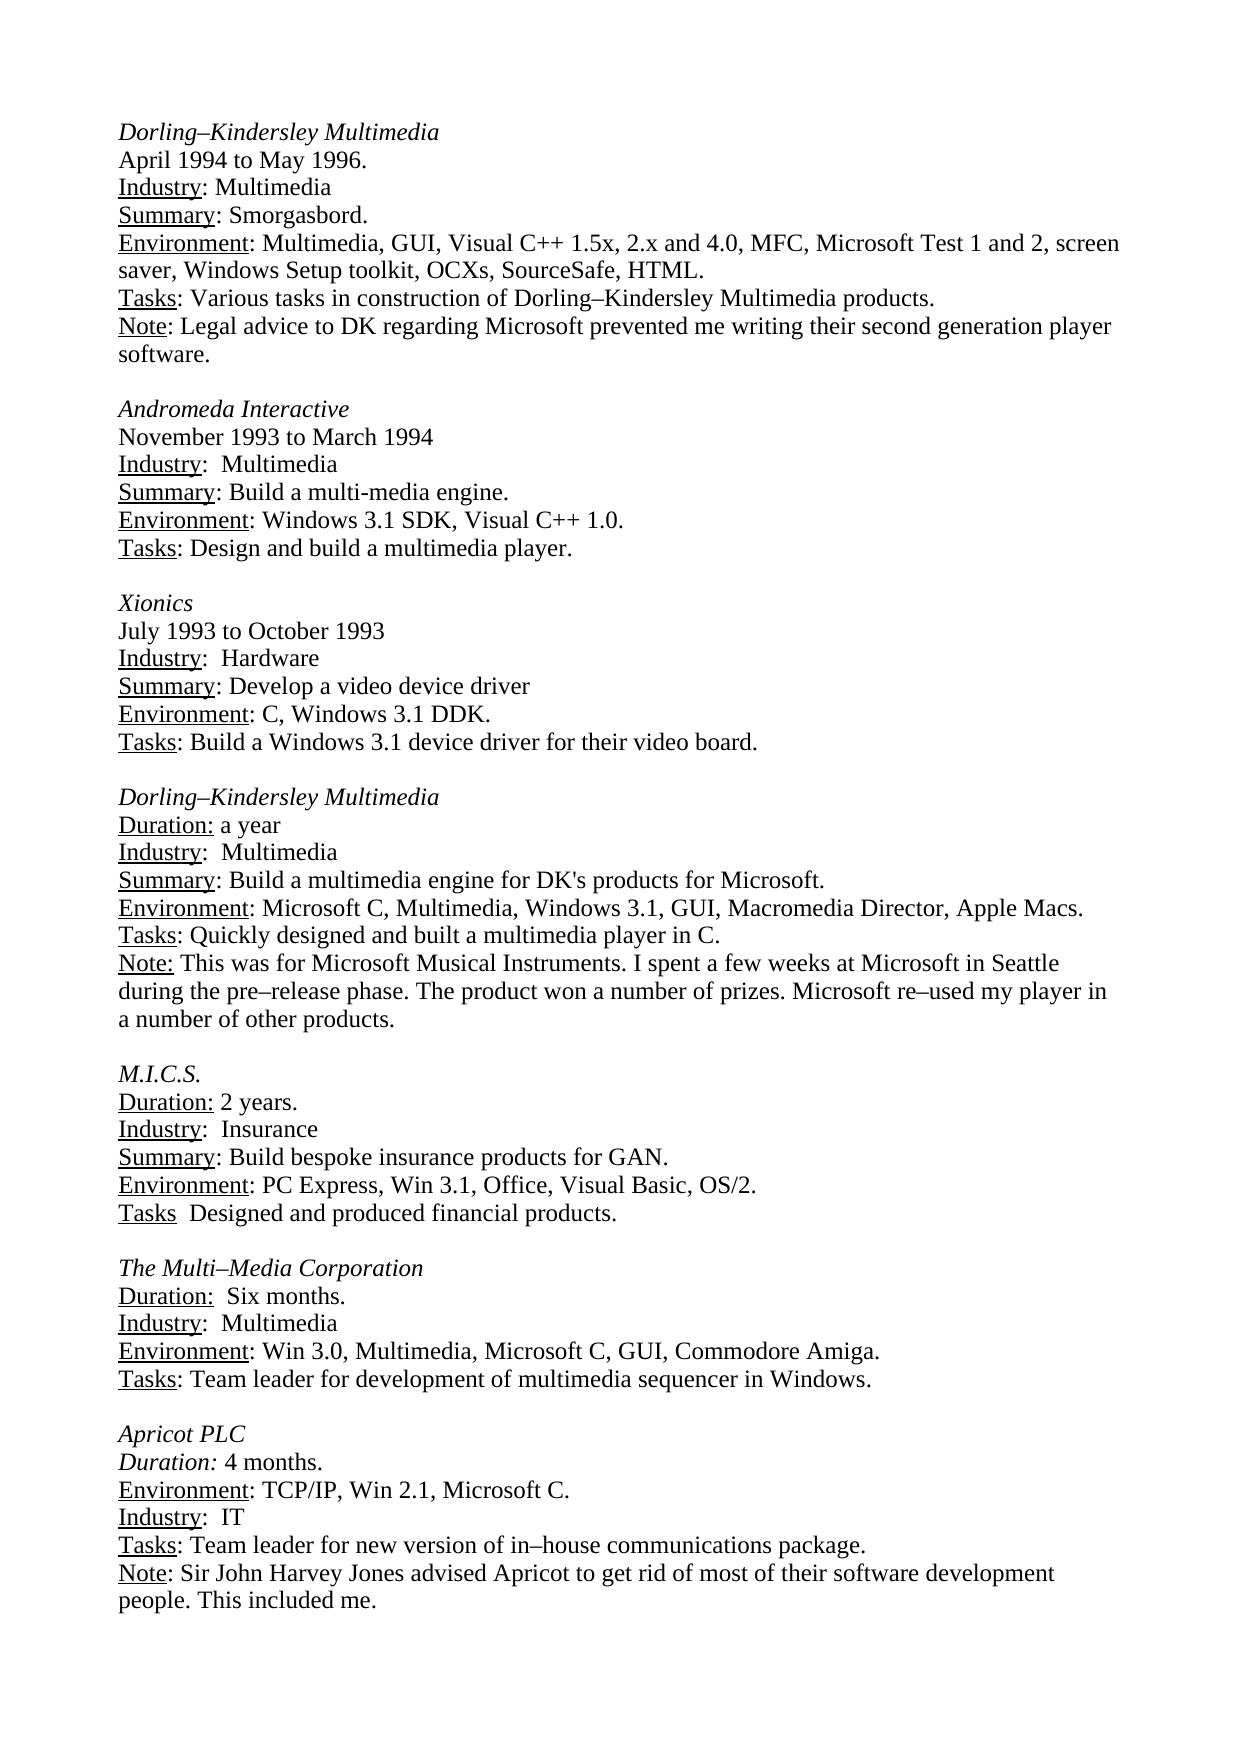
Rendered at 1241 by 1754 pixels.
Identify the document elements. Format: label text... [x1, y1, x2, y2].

text November 1993 to March 1994 [118, 423, 1122, 451]
text Note: This was for Microsoft Musical Instruments. I spent a few weeks at Microsoft in Seattle during the pre–release phase. The product won a number of prizes. Microsoft re–used my player in a number of other products. [118, 949, 1122, 1032]
text Summary: Build bespoke insurance products for GAN. [118, 1143, 1122, 1171]
text Industry: IT [118, 1503, 1122, 1531]
text Duration: 4 months. [118, 1448, 1122, 1476]
text Environment: C, Windows 3.1 DDK. [118, 700, 1122, 728]
text M.I.C.S. [118, 1060, 1122, 1088]
text Tasks: Team leader for development of multimedia sequencer in Windows. [118, 1365, 1122, 1393]
text Dorling–Kindersley Multimedia [118, 783, 1122, 811]
text Note: Legal advice to DK regarding Microsoft prevented me writing their second generation player software. [118, 312, 1122, 367]
text Environment: Windows 3.1 SDK, Visual C++ 1.0. [118, 506, 1122, 534]
text Andromeda Interactive [118, 395, 1122, 423]
text Environment: Microsoft C, Multimedia, Windows 3.1, GUI, Macromedia Director, Apple Macs. [118, 894, 1122, 922]
text Duration: 2 years. [118, 1088, 1122, 1116]
text The Multi–Media Corporation [118, 1254, 1122, 1282]
text Tasks Designed and produced financial products. [118, 1199, 1122, 1226]
text April 1994 to May 1996. [118, 146, 1122, 173]
text Industry: Multimedia [118, 838, 1122, 866]
text Environment: TCP/IP, Win 2.1, Microsoft C. [118, 1476, 1122, 1503]
text Apricot PLC [118, 1420, 1122, 1448]
text Duration: a year [118, 811, 1122, 838]
text Summary: Develop a video device driver [118, 672, 1122, 700]
text July 1993 to October 1993 [118, 617, 1122, 644]
text Tasks: Quickly designed and built a multimedia player in C. [118, 922, 1122, 949]
text Xionics [118, 589, 1122, 617]
text Summary: Build a multimedia engine for DK's products for Microsoft. [118, 866, 1122, 894]
text Industry: Multimedia [118, 1309, 1122, 1337]
text Note: Sir John Harvey Jones advised Apricot to get rid of most of their software development people. This included me. [118, 1559, 1122, 1614]
text Tasks: Various tasks in construction of Dorling–Kindersley Multimedia products. [118, 284, 1122, 312]
text Environment: Win 3.0, Multimedia, Microsoft C, GUI, Commodore Amiga. [118, 1337, 1122, 1365]
text Industry: Multimedia [118, 451, 1122, 478]
text Industry: Multimedia [118, 173, 1122, 201]
text Tasks: Build a Windows 3.1 device driver for their video board. [118, 728, 1122, 755]
text Environment: PC Express, Win 3.1, Office, Visual Basic, OS/2. [118, 1171, 1122, 1199]
text Summary: Smorgasbord. [118, 201, 1122, 229]
text Environment: Multimedia, GUI, Visual C++ 1.5x, 2.x and 4.0, MFC, Microsoft Test 1 and 2, screen saver, Windows Setup toolkit, OCXs, SourceSafe, HTML. [118, 229, 1122, 284]
text Industry: Hardware [118, 644, 1122, 672]
text Industry: Insurance [118, 1116, 1122, 1143]
text Summary: Build a multi-media engine. [118, 478, 1122, 506]
text Tasks: Design and build a multimedia player. [118, 534, 1122, 561]
text Dorling–Kindersley Multimedia [118, 118, 1122, 146]
text Duration: Six months. [118, 1282, 1122, 1309]
text Tasks: Team leader for new version of in–house communications package. [118, 1531, 1122, 1559]
